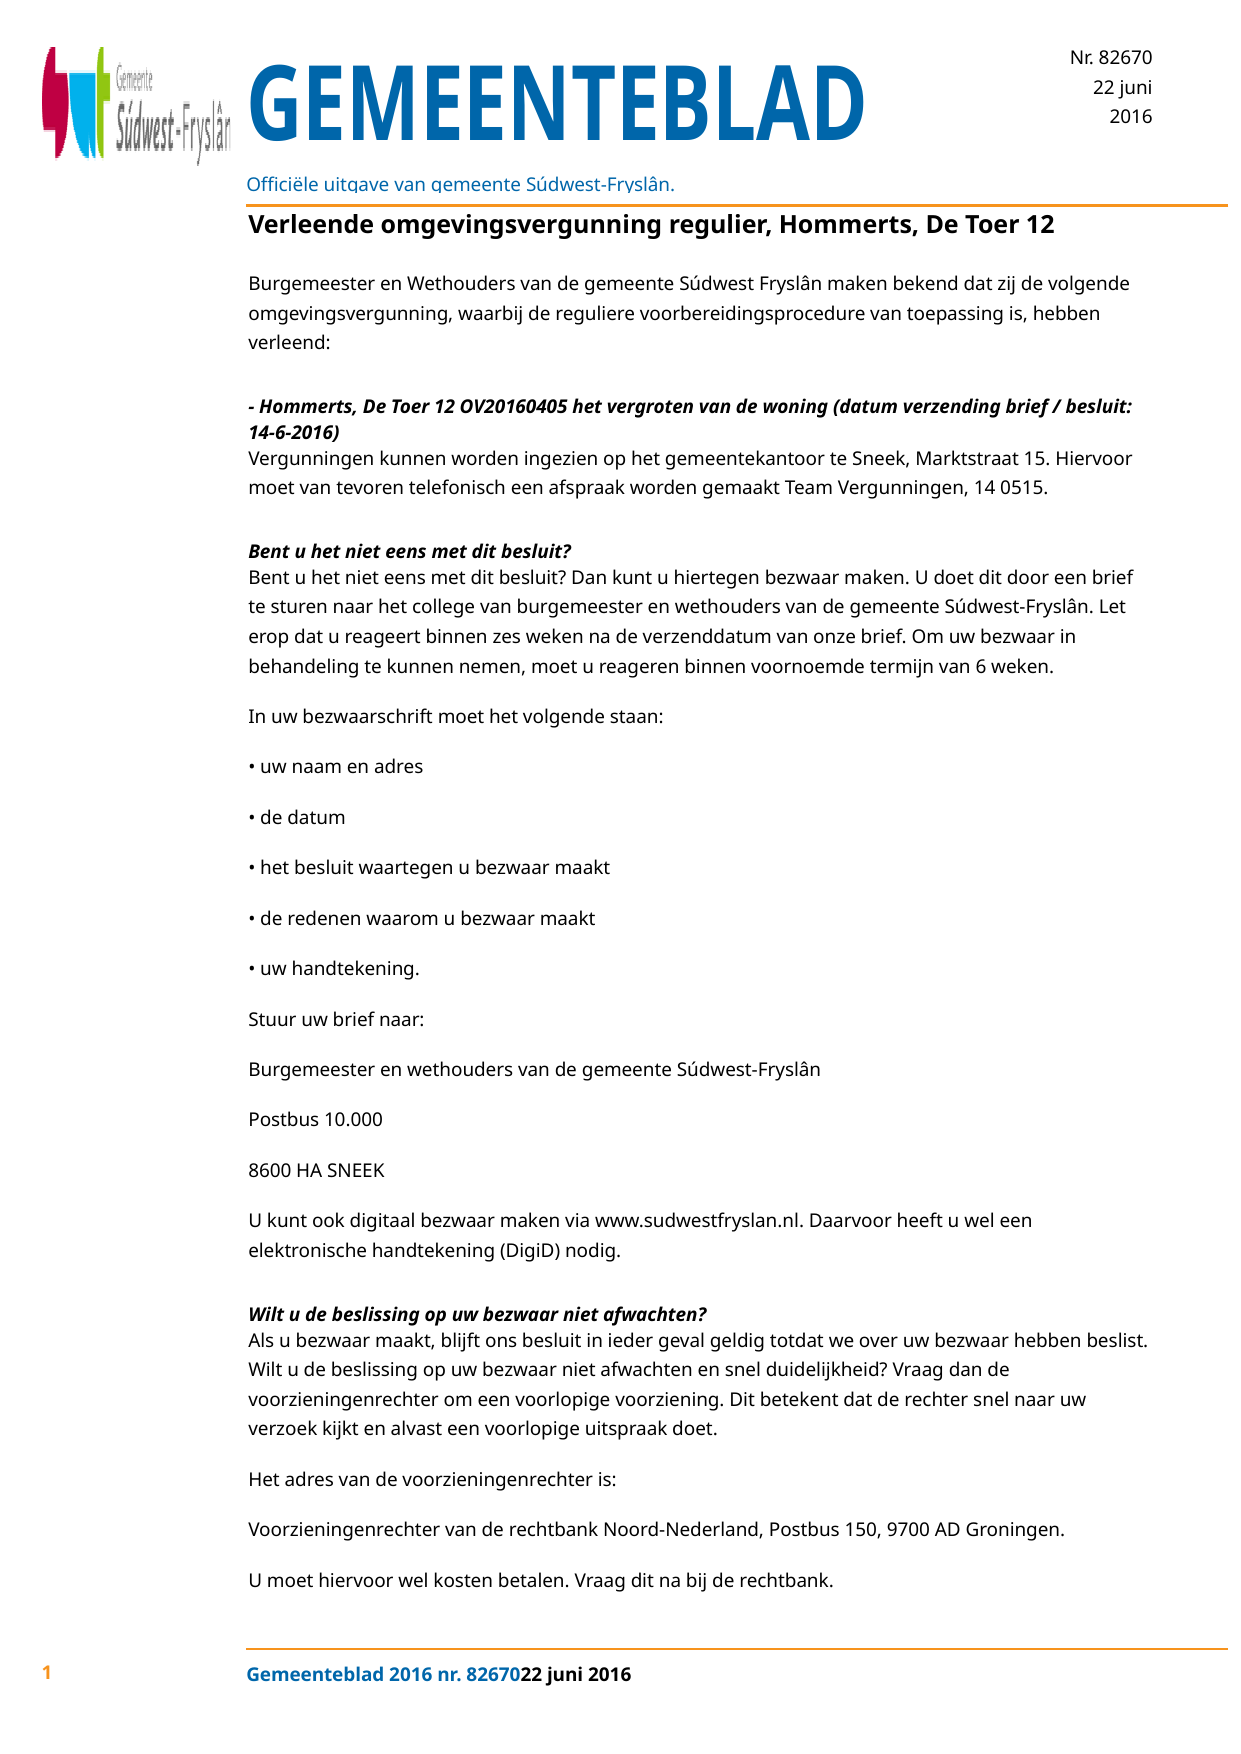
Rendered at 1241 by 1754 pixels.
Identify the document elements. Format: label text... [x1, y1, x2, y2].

text U kunt ook digitaal bezwaar maken via www.sudwestfryslan.nl. Daarvoor heeft u wel een elektronische handtekening (DigiD) nodig. [248, 1207, 1152, 1263]
text Postbus 10.000 [248, 1107, 1152, 1132]
text Bent u het niet eens met dit besluit? Dan kunt u hiertegen bezwaar maken. U doet dit door een brief te sturen naar het college van burgemeester en wethouders van de gemeente Súdwest-Fryslân. Let erop dat u reageert binnen zes weken na de verzenddatum van onze brief. Om uw bezwaar in behandeling te kunnen nemen, moet u reageren binnen voornoemde termijn van 6 weken. [248, 564, 1152, 679]
text Burgemeester en Wethouders van de gemeente Súdwest Fryslân maken bekend dat zij de volgende omgevingsvergunning, waarbij de reguliere voorbereidingsprocedure van toepassing is, hebben verleend: [248, 270, 1152, 355]
text • de redenen waarom u bezwaar maakt [248, 905, 1152, 931]
text Burgemeester en wethouders van de gemeente Súdwest-Fryslân [248, 1056, 1152, 1082]
text Voorzieningenrechter van de rechtbank Noord-Nederland, Postbus 150, 9700 AD Groningen. [248, 1516, 1152, 1542]
text Vergunningen kunnen worden ingezien op het gemeentekantoor te Sneek, Marktstraat 15. Hiervoor moet van tevoren telefonisch een afspraak worden gemaakt Team Vergunningen, 14 0515. [248, 445, 1152, 500]
text Bent u het niet eens met dit besluit? [248, 538, 1152, 564]
text • uw naam en adres [248, 754, 1152, 779]
text • het besluit waartegen u bezwaar maakt [248, 854, 1152, 880]
text U moet hiervoor wel kosten betalen. Vraag dit na bij de rechtbank. [248, 1567, 1152, 1592]
text Stuur uw brief naar: [248, 1006, 1152, 1032]
text • uw handtekening. [248, 955, 1152, 981]
text 8600 HA SNEEK [248, 1157, 1152, 1183]
text Als u bezwaar maakt, blijft ons besluit in ieder geval geldig totdat we over uw bezwaar hebben beslist. Wilt u de beslissing op uw bezwaar niet afwachten en snel duidelijkheid? Vraag dan de voorzieningenrechter om een voorlopige voorziening. Dit betekent dat de rechter snel naar uw verzoek kijkt en alvast een voorlopige uitspraak doet. [248, 1327, 1152, 1441]
text In uw bezwaarschrift moet het volgende staan: [248, 703, 1152, 729]
text • de datum [248, 804, 1152, 830]
text Het adres van de voorzieningenrechter is: [248, 1466, 1152, 1492]
picture [41, 47, 231, 172]
text Verleende omgevingsvergunning regulier, Hommerts, De Toer 12 [248, 207, 1152, 241]
text Wilt u de beslissing op uw bezwaar niet afwachten? [248, 1301, 1152, 1327]
text - Hommerts, De Toer 12 OV20160405 het vergroten van de woning (datum verzending brief / besluit: 14-6-2016) [248, 393, 1152, 445]
